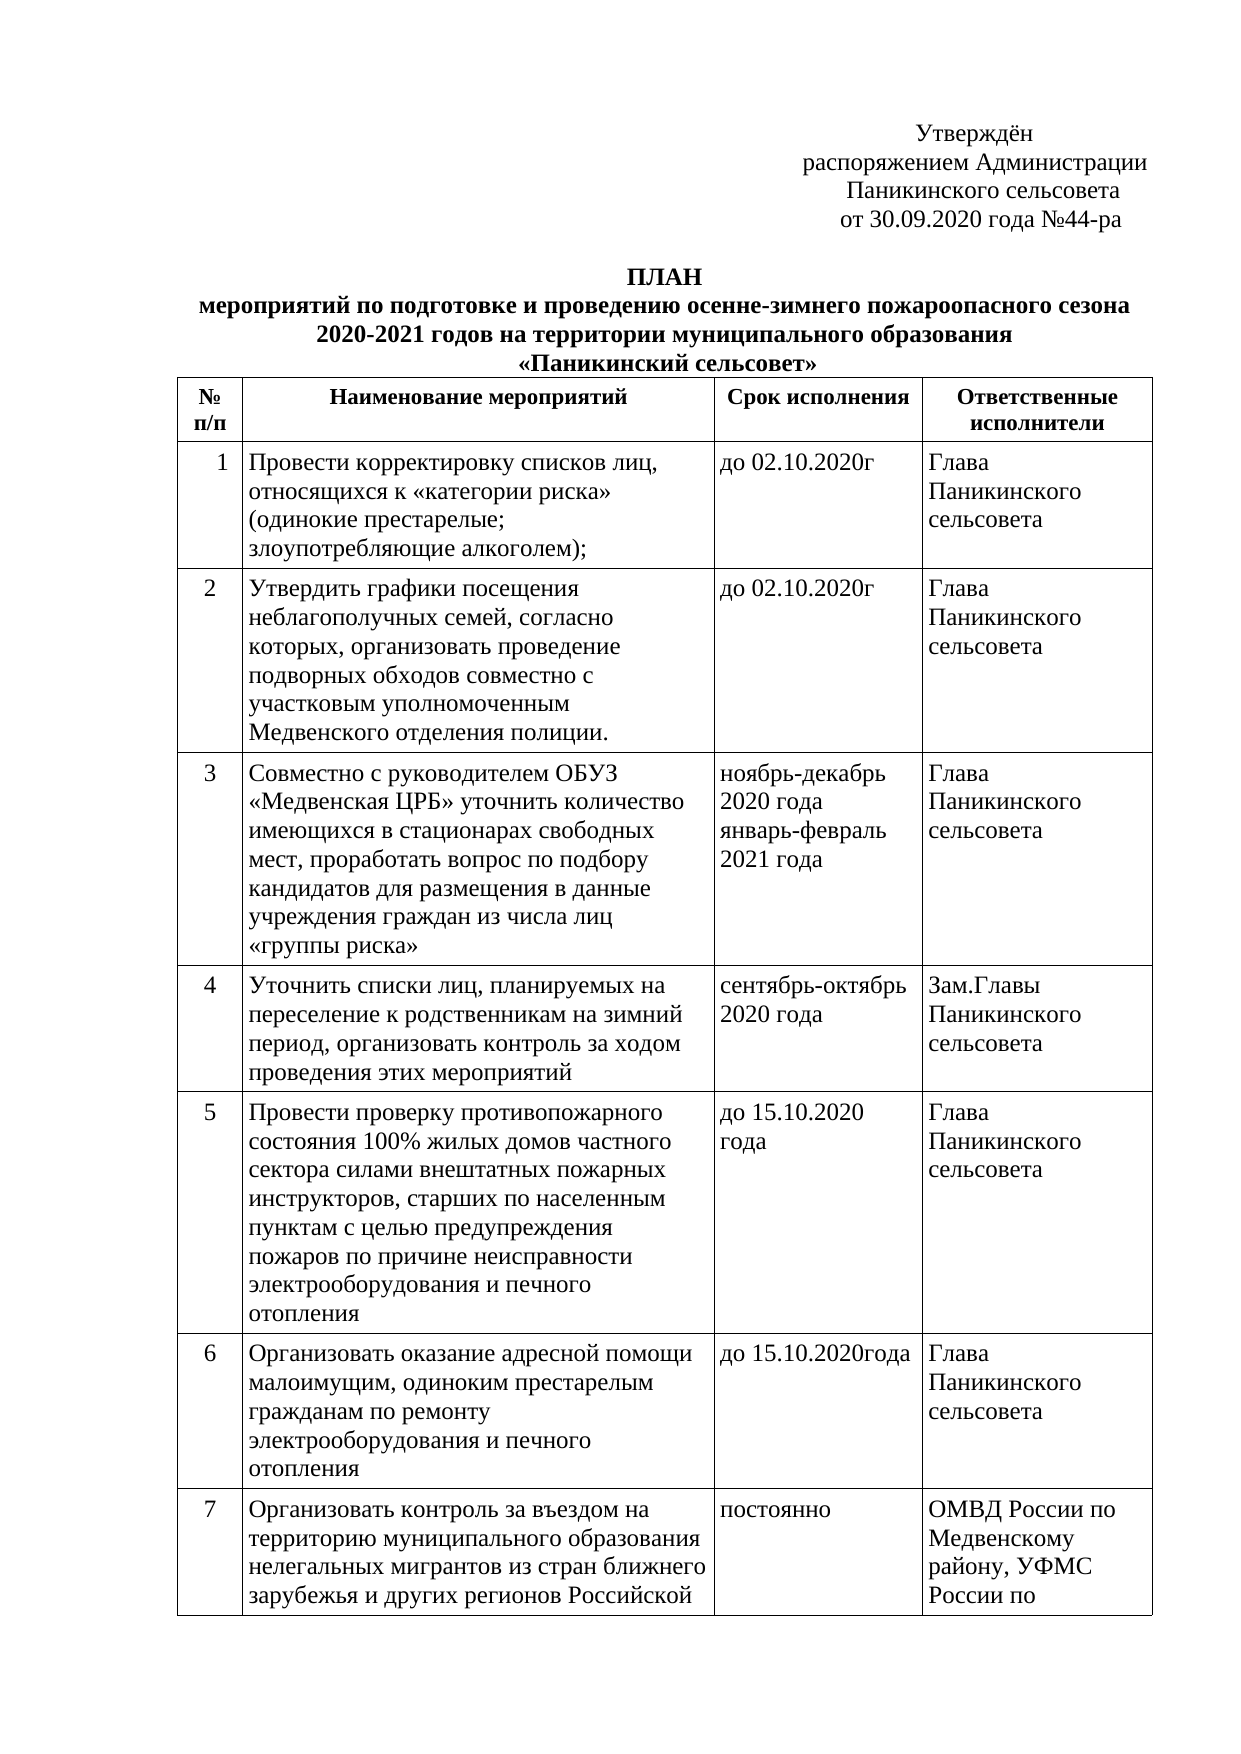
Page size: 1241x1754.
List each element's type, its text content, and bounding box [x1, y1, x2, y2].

table_cell до 15.10.2020 года [715, 1092, 922, 1333]
table_cell ОМВД России по Медвенскому району, УФМС России по [923, 1489, 1152, 1614]
text Утверждён [177, 118, 1152, 147]
table_header № п/п [178, 378, 242, 441]
table_cell Организовать контроль за въездом на территорию муниципального образования нелегальных мигрантов из стран ближнего зарубежья и других регионов Российской [243, 1489, 714, 1614]
table_cell 1 [178, 442, 242, 568]
table_cell до 02.10.2020г [715, 569, 922, 752]
table_cell Организовать оказание адресной помощи малоимущим, одиноким престарелым гражданам по ремонту электрооборудования и печного отопления [243, 1334, 714, 1488]
table_cell 2 [178, 569, 242, 752]
table_cell Провести корректировку списков лиц, относящихся к «категории риска» (одинокие престарелые; злоупотребляющие алкоголем); [243, 442, 714, 568]
table_cell Глава Паникинского сельсовета [923, 442, 1152, 568]
table_cell Уточнить списки лиц, планируемых на переселение к родственникам на зимний период, организовать контроль за ходом проведения этих мероприятий [243, 966, 714, 1091]
table_cell ноябрь-декабрь 2020 года январь-февраль 2021 года [715, 753, 922, 964]
text ПЛАН [177, 262, 1152, 291]
table_cell Глава Паникинского сельсовета [923, 1334, 1152, 1488]
text распоряжением Администрации [177, 147, 1152, 176]
table_cell сентябрь-октябрь 2020 года [715, 966, 922, 1091]
table_cell Глава Паникинского сельсовета [923, 569, 1152, 752]
table_cell до 15.10.2020года [715, 1334, 922, 1488]
table_cell Глава Паникинского сельсовета [923, 753, 1152, 964]
text Паникинского сельсовета [177, 176, 1152, 204]
table_cell 5 [178, 1092, 242, 1333]
text от 30.09.2020 года №44-ра [177, 204, 1152, 233]
table_header Срок исполнения [715, 378, 922, 441]
text «Паникинский сельсовет» [177, 348, 1152, 377]
table_cell Совместно с руководителем ОБУЗ «Медвенская ЦРБ» уточнить количество имеющихся в стационарах свободных мест, проработать вопрос по подбору кандидатов для размещения в данные учреждения граждан из числа лиц «группы риска» [243, 753, 714, 964]
table_cell постоянно [715, 1489, 922, 1614]
table_header Ответственные исполнители [923, 378, 1152, 441]
table_cell Утвердить графики посещения неблагополучных семей, согласно которых, организовать проведение подворных обходов совместно с участковым уполномоченным Медвенского отделения полиции. [243, 569, 714, 752]
text мероприятий по подготовке и проведению осенне-зимнего пожароопасного сезона 2020-2021 годов на территории муниципального образования [177, 291, 1152, 348]
table_cell 7 [178, 1489, 242, 1614]
table_cell 4 [178, 966, 242, 1091]
table_cell до 02.10.2020г [715, 442, 922, 568]
table_cell Глава Паникинского сельсовета [923, 1092, 1152, 1333]
table_cell 6 [178, 1334, 242, 1488]
table_cell Провести проверку противопожарного состояния 100% жилых домов частного сектора силами внештатных пожарных инструкторов, старших по населенным пунктам с целью предупреждения пожаров по причине неисправности электрооборудования и печного отопления [243, 1092, 714, 1333]
table_cell 3 [178, 753, 242, 964]
table_header Наименование мероприятий [243, 378, 714, 441]
table_cell Зам.Главы Паникинского сельсовета [923, 966, 1152, 1091]
